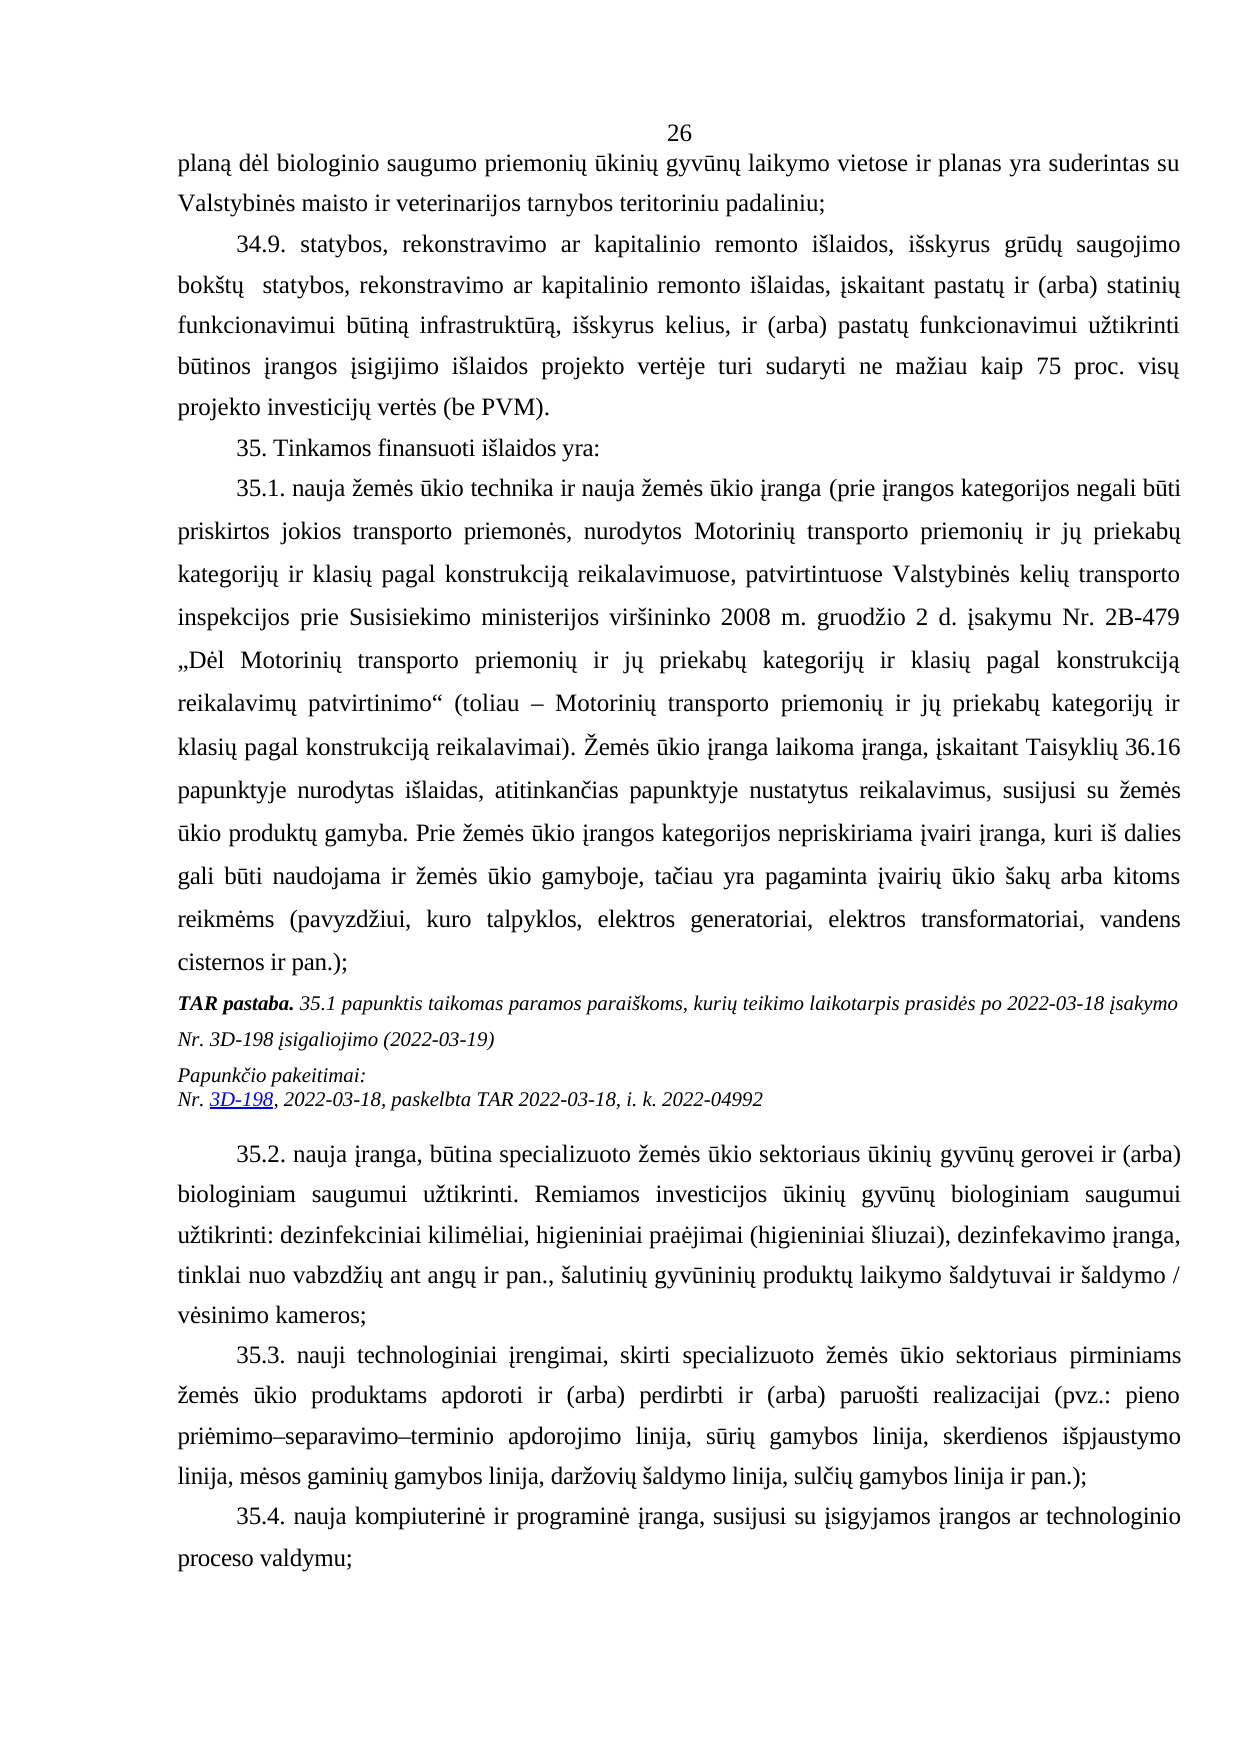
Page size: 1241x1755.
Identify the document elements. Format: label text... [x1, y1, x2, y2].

text 35.2. nauja įranga, būtina specializuoto žemės ūkio sektoriaus ūkinių gyvūnų gerovei ir (arba) biologiniam saugumui užtikrinti. Remiamos investicijos ūkinių gyvūnų biologiniam saugumui užtikrinti: dezinfekciniai kilimėliai, higieniniai praėjimai (higieniniai šliuzai), dezinfekavimo įranga, tinklai nuo vabzdžių ant angų ir pan., šalutinių gyvūninių produktų laikymo šaldytuvai ir šaldymo / vėsinimo kameros; [177, 1139, 1181, 1329]
text TAR pastaba. 35.1 papunktis taikomas paramos paraiškoms, kurių teikimo laikotarpis prasidės po 2022-03-18 įsakymo Nr. 3D-198 įsigaliojimo (2022-03-19) [177, 990, 1181, 1051]
text Nr. 3D-198, 2022-03-18, paskelbta TAR 2022-03-18, i. k. 2022-04992 [177, 1087, 1181, 1111]
text 35.4. nauja kompiuterinė ir programinė įranga, susijusi su įsigyjamos įrangos ar technologinio proceso valdymu; [177, 1501, 1181, 1572]
text 35. Tinkamos finansuoti išlaidos yra: [177, 433, 1181, 461]
text 35.1. nauja žemės ūkio technika ir nauja žemės ūkio įranga (prie įrangos kategorijos negali būti priskirtos jokios transporto priemonės, nurodytos Motorinių transporto priemonių ir jų priekabų kategorijų ir klasių pagal konstrukciją reikalavimuose, patvirtintuose Valstybinės kelių transporto inspekcijos prie Susisiekimo ministerijos viršininko 2008 m. gruodžio 2 d. įsakymu Nr. 2B-479 „Dėl Motorinių transporto priemonių ir jų priekabų kategorijų ir klasių pagal konstrukciją reikalavimų patvirtinimo“ (toliau – Motorinių transporto priemonių ir jų priekabų kategorijų ir klasių pagal konstrukciją reikalavimai). Žemės ūkio įranga laikoma įranga, įskaitant Taisyklių 36.16 papunktyje nurodytas išlaidas, atitinkančias papunktyje nustatytus reikalavimus, susijusi su žemės ūkio produktų gamyba. Prie žemės ūkio įrangos kategorijos nepriskiriama įvairi įranga, kuri iš dalies gali būti naudojama ir žemės ūkio gamyboje, tačiau yra pagaminta įvairių ūkio šakų arba kitoms reikmėms (pavyzdžiui, kuro talpyklos, elektros generatoriai, elektros transformatoriai, vandens cisternos ir pan.); [177, 473, 1181, 976]
text 34.9. statybos, rekonstravimo ar kapitalinio remonto išlaidos, išskyrus grūdų saugojimo bokštų statybos, rekonstravimo ar kapitalinio remonto išlaidas, įskaitant pastatų ir (arba) statinių funkcionavimui būtiną infrastruktūrą, išskyrus kelius, ir (arba) pastatų funkcionavimui užtikrinti būtinos įrangos įsigijimo išlaidos projekto vertėje turi sudaryti ne mažiau kaip 75 proc. visų projekto investicijų vertės (be PVM). [177, 229, 1181, 421]
text 35.3. nauji technologiniai įrengimai, skirti specializuoto žemės ūkio sektoriaus pirminiams žemės ūkio produktams apdoroti ir (arba) perdirbti ir (arba) paruošti realizacijai (pvz.: pieno priėmimo–separavimo–terminio apdorojimo linija, sūrių gamybos linija, skerdienos išpjaustymo linija, mėsos gaminių gamybos linija, daržovių šaldymo linija, sulčių gamybos linija ir pan.); [177, 1340, 1181, 1490]
text planą dėl biologinio saugumo priemonių ūkinių gyvūnų laikymo vietose ir planas yra suderintas su Valstybinės maisto ir veterinarijos tarnybos teritoriniu padaliniu; [177, 148, 1181, 217]
text Papunkčio pakeitimai: [177, 1062, 1181, 1087]
